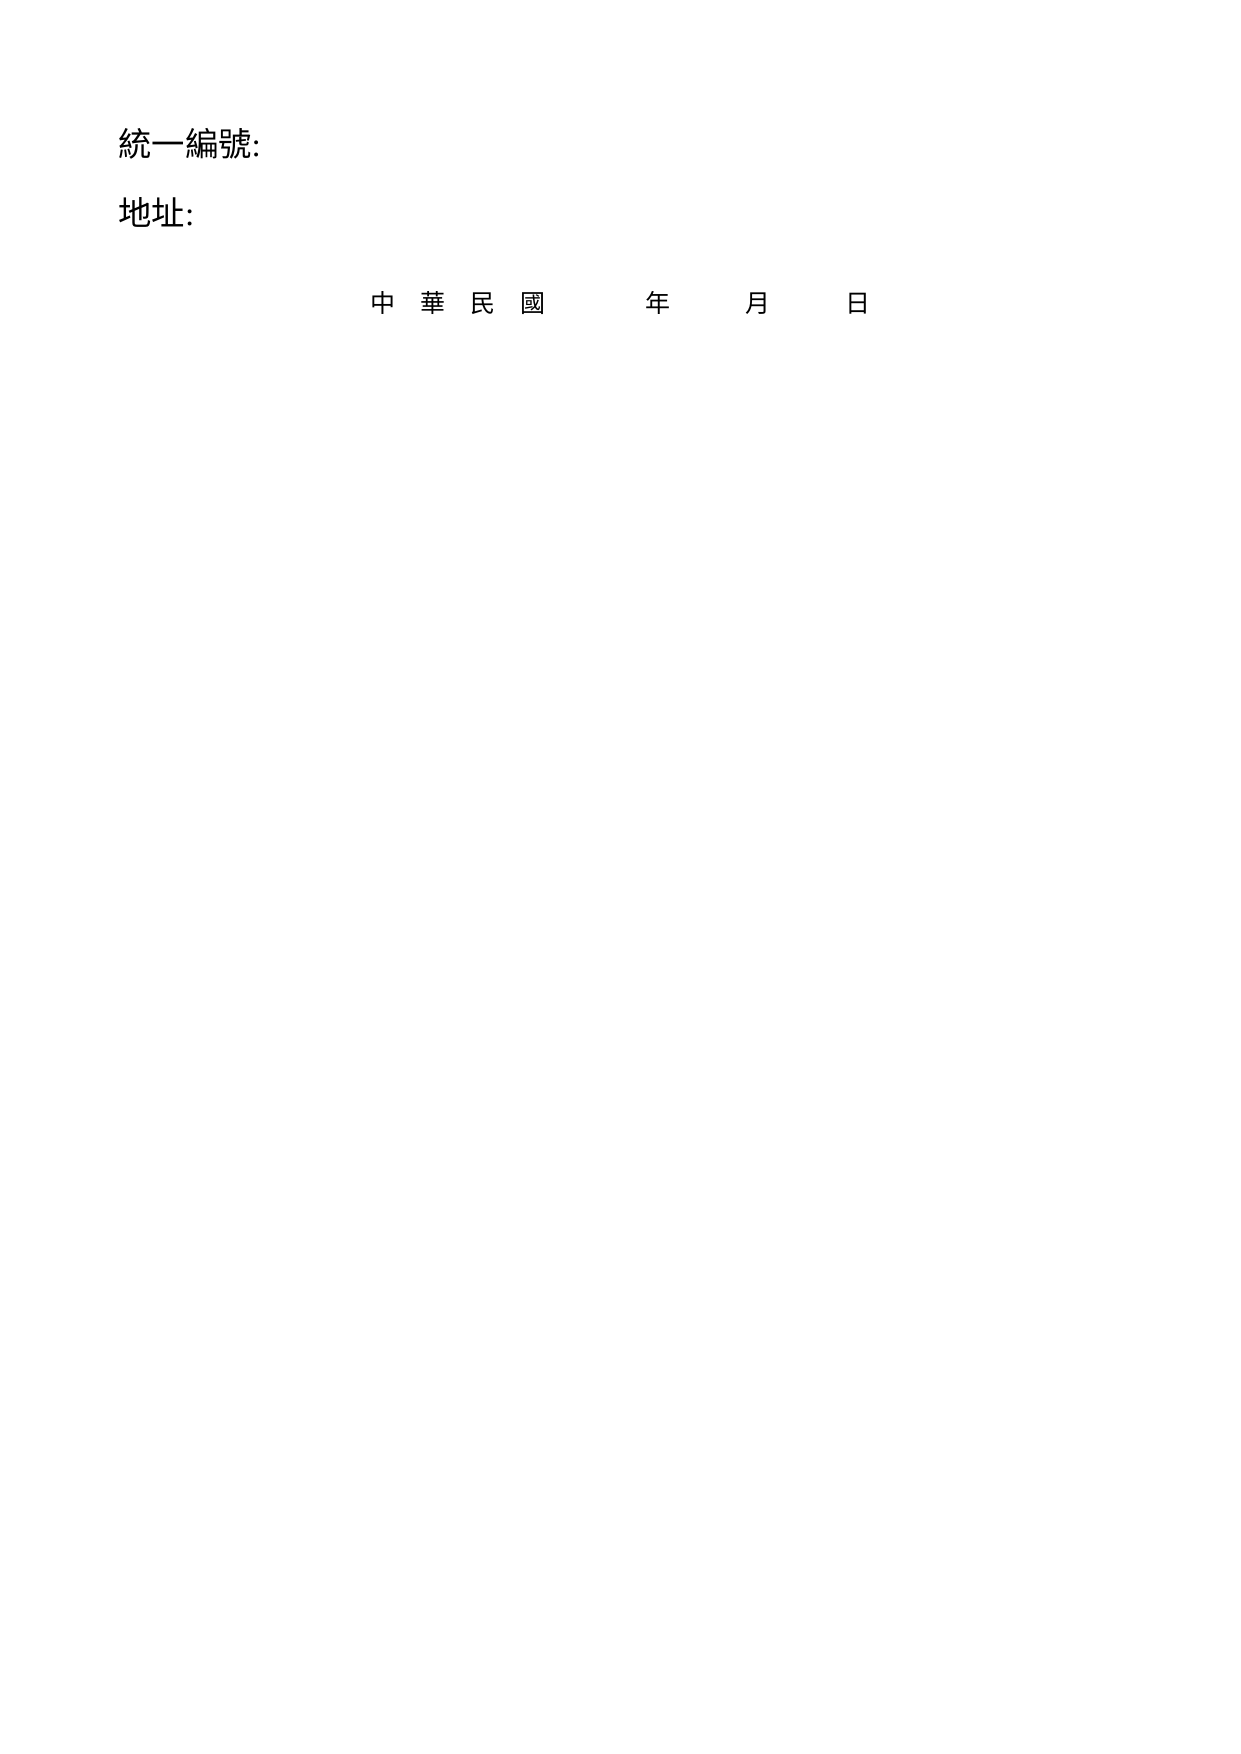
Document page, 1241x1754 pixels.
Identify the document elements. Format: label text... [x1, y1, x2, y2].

text 統一編號: [118, 118, 1122, 166]
text 中 華 民 國 年 月 日 [118, 284, 1122, 320]
text 地址: [118, 187, 1122, 235]
